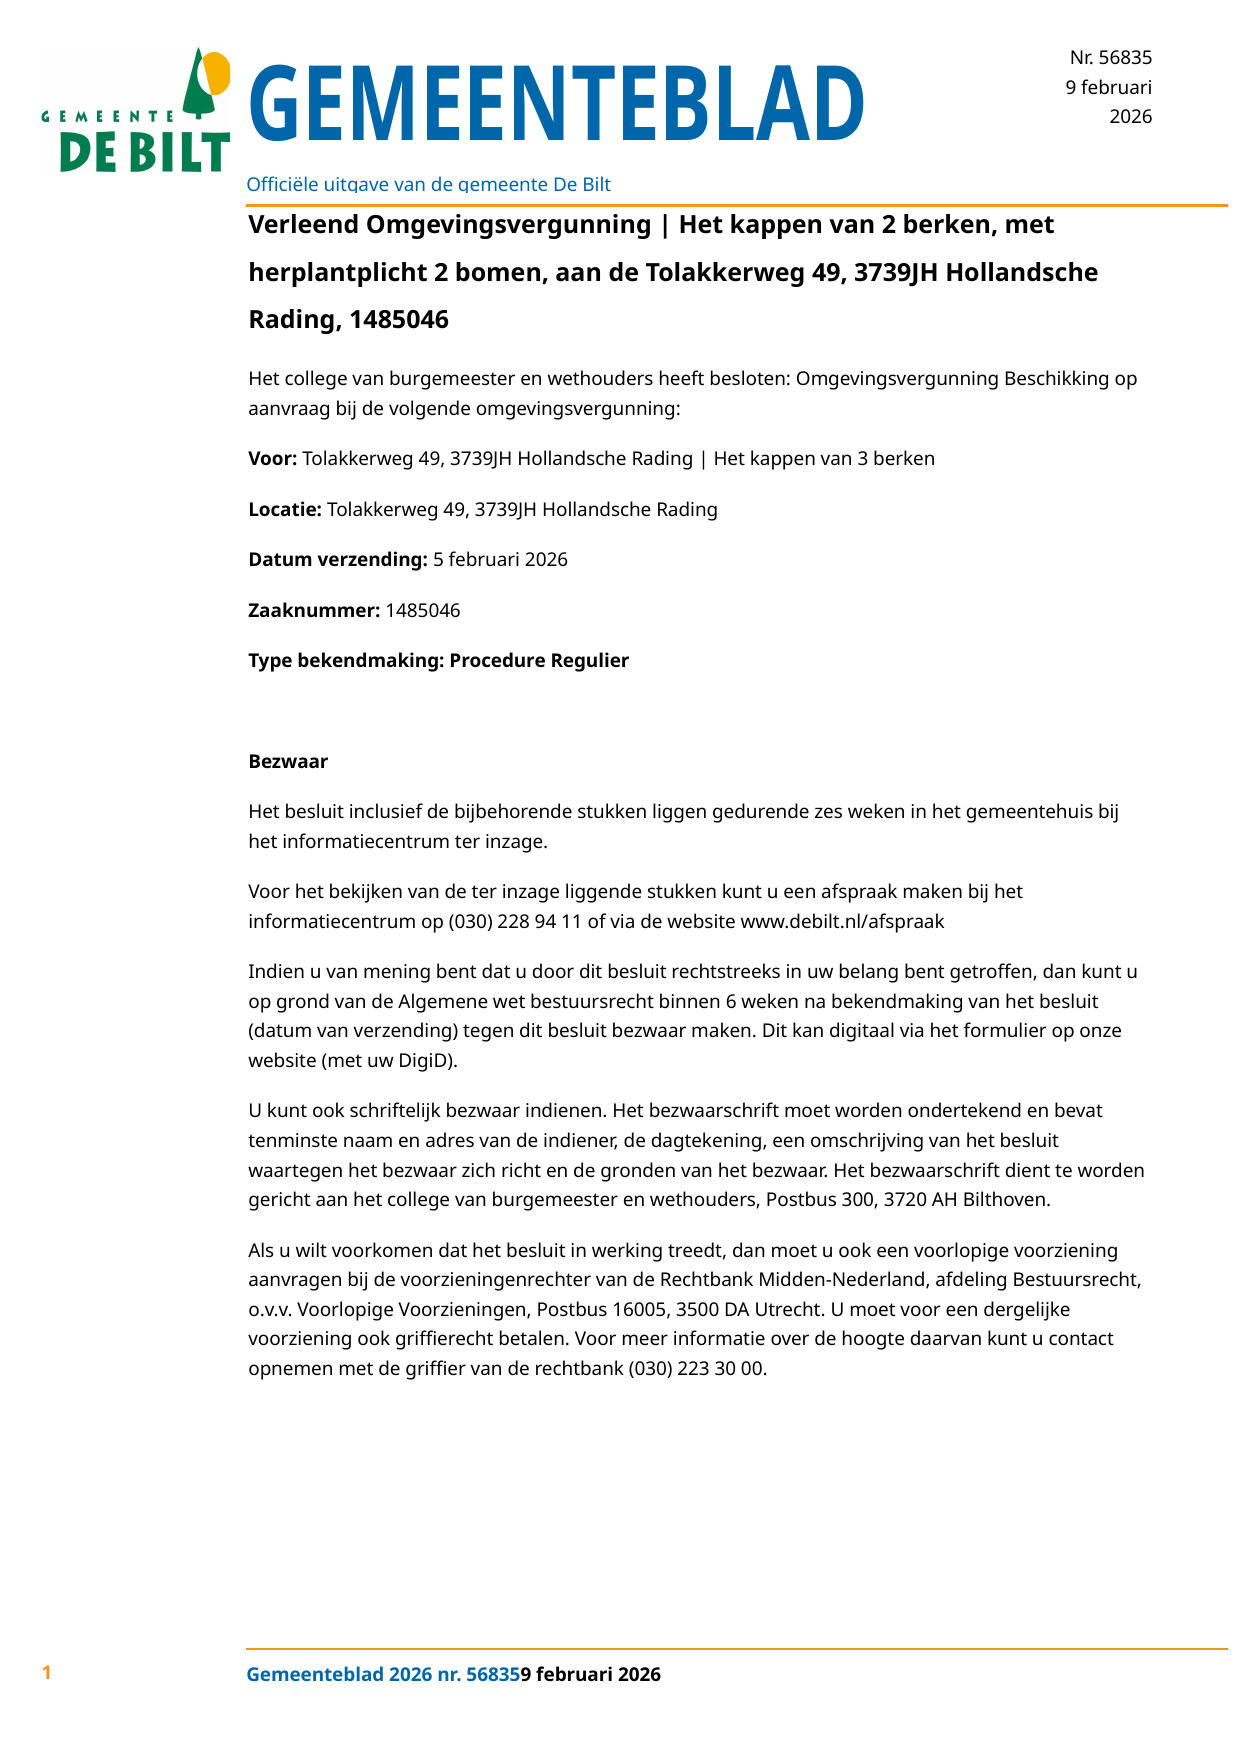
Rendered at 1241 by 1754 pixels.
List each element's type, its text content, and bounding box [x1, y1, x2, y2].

text Locatie: Tolakkerweg 49, 3739JH Hollandsche Rading [248, 496, 1152, 522]
picture [41, 47, 231, 172]
text Voor het bekijken van de ter inzage liggende stukken kunt u een afspraak maken bij het informatiecentrum op (030) 228 94 11 of via de website www.debilt.nl/afspraak [248, 878, 1152, 934]
text Type bekendmaking: Procedure Regulier [248, 647, 1152, 673]
text Verleend Omgevingsvergunning | Het kappen van 2 berken, met herplantplicht 2 bomen, aan de Tolakkerweg 49, 3739JH Hollandsche Rading, 1485046 [248, 207, 1152, 336]
text Indien u van mening bent dat u door dit besluit rechtstreeks in uw belang bent getroffen, dan kunt u op grond van de Algemene wet bestuursrecht binnen 6 weken na bekendmaking van het besluit (datum van verzending) tegen dit besluit bezwaar maken. Dit kan digitaal via het formulier op onze website (met uw DigiD). [248, 958, 1152, 1073]
text Als u wilt voorkomen dat het besluit in werking treedt, dan moet u ook een voorlopige voorziening aanvragen bij de voorzieningenrechter van de Rechtbank Midden-Nederland, afdeling Bestuursrecht, o.v.v. Voorlopige Voorzieningen, Postbus 16005, 3500 DA Utrecht. U moet voor een dergelijke voorziening ook griffierecht betalen. Voor meer informatie over de hoogte daarvan kunt u contact opnemen met de griffier van de rechtbank (030) 223 30 00. [248, 1237, 1152, 1381]
text Voor: Tolakkerweg 49, 3739JH Hollandsche Rading | Het kappen van 3 berken [248, 446, 1152, 471]
text Datum verzending: 5 februari 2026 [248, 546, 1152, 572]
text Bezwaar [248, 748, 1152, 774]
text Zaaknummer: 1485046 [248, 597, 1152, 622]
text Het college van burgemeester en wethouders heeft besloten: Omgevingsvergunning Beschikking op aanvraag bij de volgende omgevingsvergunning: [248, 366, 1152, 421]
text U kunt ook schriftelijk bezwaar indienen. Het bezwaarschrift moet worden ondertekend en bevat tenminste naam en adres van de indiener, de dagtekening, een omschrijving van het besluit waartegen het bezwaar zich richt en de gronden van het bezwaar. Het bezwaarschrift dient te worden gericht aan het college van burgemeester en wethouders, Postbus 300, 3720 AH Bilthoven. [248, 1098, 1152, 1212]
text Het besluit inclusief de bijbehorende stukken liggen gedurende zes weken in het gemeentehuis bij het informatiecentrum ter inzage. [248, 798, 1152, 854]
